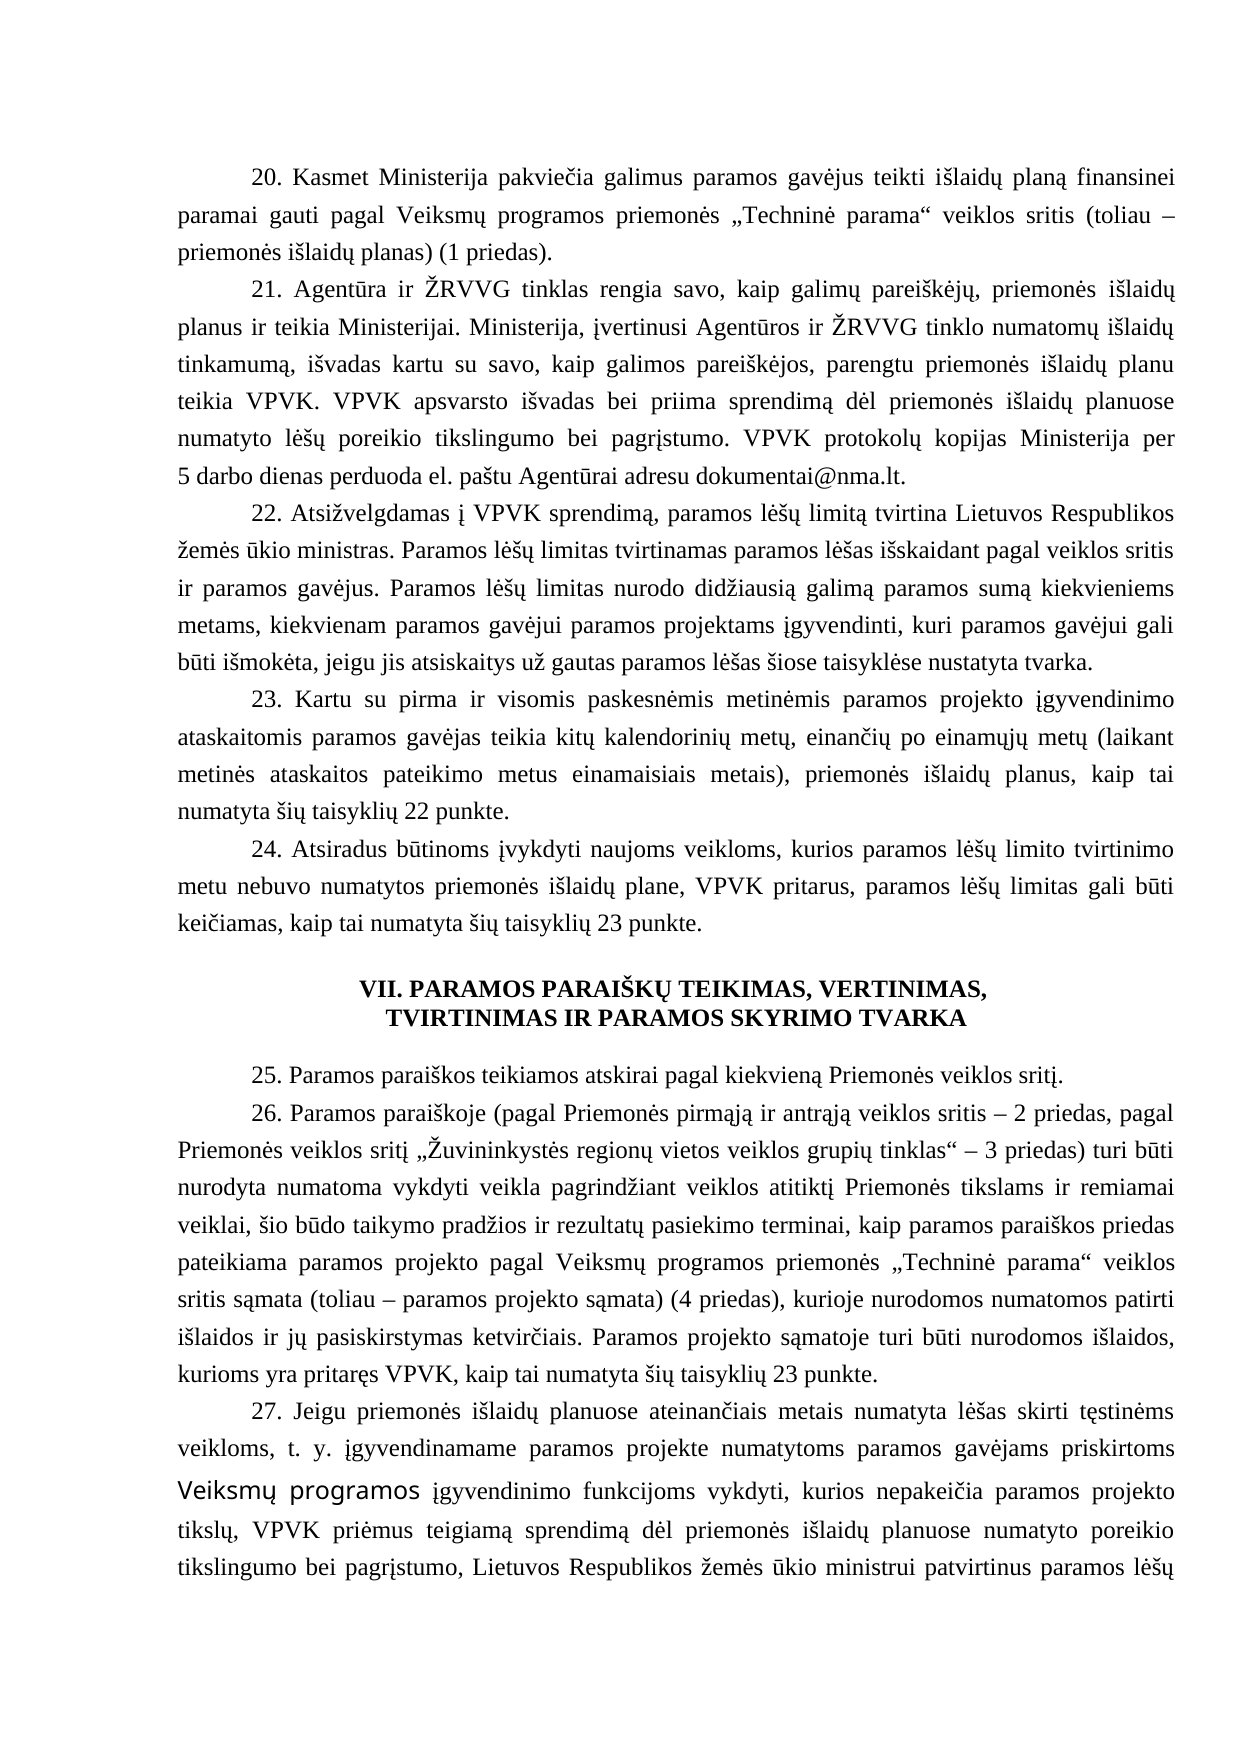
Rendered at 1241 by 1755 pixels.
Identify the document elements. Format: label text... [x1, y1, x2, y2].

text 27. Jeigu priemonės išlaidų planuose ateinančiais metais numatyta lėšas skirti tęstinėms veikloms, t. y. įgyvendinamame paramos projekte numatytoms paramos gavėjams priskirtoms Veiksmų programos įgyvendinimo funkcijoms vykdyti, kurios nepakeičia paramos projekto tikslų, VPVK priėmus teigiamą sprendimą dėl priemonės išlaidų planuose numatyto poreikio tikslingumo bei pagrįstumo, Lietuvos Respublikos žemės ūkio ministrui patvirtinus paramos lėšų [177, 1396, 1175, 1581]
text 24. Atsiradus būtinoms įvykdyti naujoms veikloms, kurios paramos lėšų limito tvirtinimo metu nebuvo numatytos priemonės išlaidų plane, VPVK pritarus, paramos lėšų limitas gali būti keičiamas, kaip tai numatyta šių taisyklių 23 punkte. [177, 834, 1175, 937]
text TVIRTINIMAS IR PARAMOS SKYRIMO TVARKA [177, 1003, 1175, 1032]
text 23. Kartu su pirma ir visomis paskesnėmis metinėmis paramos projekto įgyvendinimo ataskaitomis paramos gavėjas teikia kitų kalendorinių metų, einančių po einamųjų metų (laikant metinės ataskaitos pateikimo metus einamaisiais metais), priemonės išlaidų planus, kaip tai numatyta šių taisyklių 22 punkte. [177, 684, 1175, 825]
text 25. Paramos paraiškos teikiamos atskirai pagal kiekvieną Priemonės veiklos sritį. [177, 1061, 1175, 1089]
text 26. Paramos paraiškoje (pagal Priemonės pirmąją ir antrąją veiklos sritis – 2 priedas, pagal Priemonės veiklos sritį „Žuvininkystės regionų vietos veiklos grupių tinklas“ – 3 priedas) turi būti nurodyta numatoma vykdyti veikla pagrindžiant veiklos atitiktį Priemonės tikslams ir remiamai veiklai, šio būdo taikymo pradžios ir rezultatų pasiekimo terminai, kaip paramos paraiškos priedas pateikiama paramos projekto pagal Veiksmų programos priemonės „Techninė parama“ veiklos sritis sąmata (toliau – paramos projekto sąmata) (4 priedas), kurioje nurodomos numatomos patirti išlaidos ir jų pasiskirstymas ketvirčiais. Paramos projekto sąmatoje turi būti nurodomos išlaidos, kurioms yra pritaręs VPVK, kaip tai numatyta šių taisyklių 23 punkte. [177, 1098, 1175, 1388]
text 22. Atsižvelgdamas į VPVK sprendimą, paramos lėšų limitą tvirtina Lietuvos Respublikos žemės ūkio ministras. Paramos lėšų limitas tvirtinamas paramos lėšas išskaidant pagal veiklos sritis ir paramos gavėjus. Paramos lėšų limitas nurodo didžiausią galimą paramos sumą kiekvieniems metams, kiekvienam paramos gavėjui paramos projektams įgyvendinti, kuri paramos gavėjui gali būti išmokėta, jeigu jis atsiskaitys už gautas paramos lėšas šiose taisyklėse nustatyta tvarka. [177, 498, 1175, 676]
text VII. PARAMOS PARAIŠKŲ TEIKIMAS, VERTINIMAS, [177, 974, 1175, 1003]
text 21. Agentūra ir ŽRVVG tinklas rengia savo, kaip galimų pareiškėjų, priemonės išlaidų planus ir teikia Ministerijai. Ministerija, įvertinusi Agentūros ir ŽRVVG tinklo numatomų išlaidų tinkamumą, išvadas kartu su savo, kaip galimos pareiškėjos, parengtu priemonės išlaidų planu teikia VPVK. VPVK apsvarsto išvadas bei priima sprendimą dėl priemonės išlaidų planuose numatyto lėšų poreikio tikslingumo bei pagrįstumo. VPVK protokolų kopijas Ministerija per 5 darbo dienas perduoda el. paštu Agentūrai adresu dokumentai@nma.lt. [177, 274, 1175, 489]
text 20. Kasmet Ministerija pakviečia galimus paramos gavėjus teikti išlaidų planą finansinei paramai gauti pagal Veiksmų programos priemonės „Techninė parama“ veiklos sritis (toliau – priemonės išlaidų planas) (1 priedas). [177, 162, 1175, 266]
